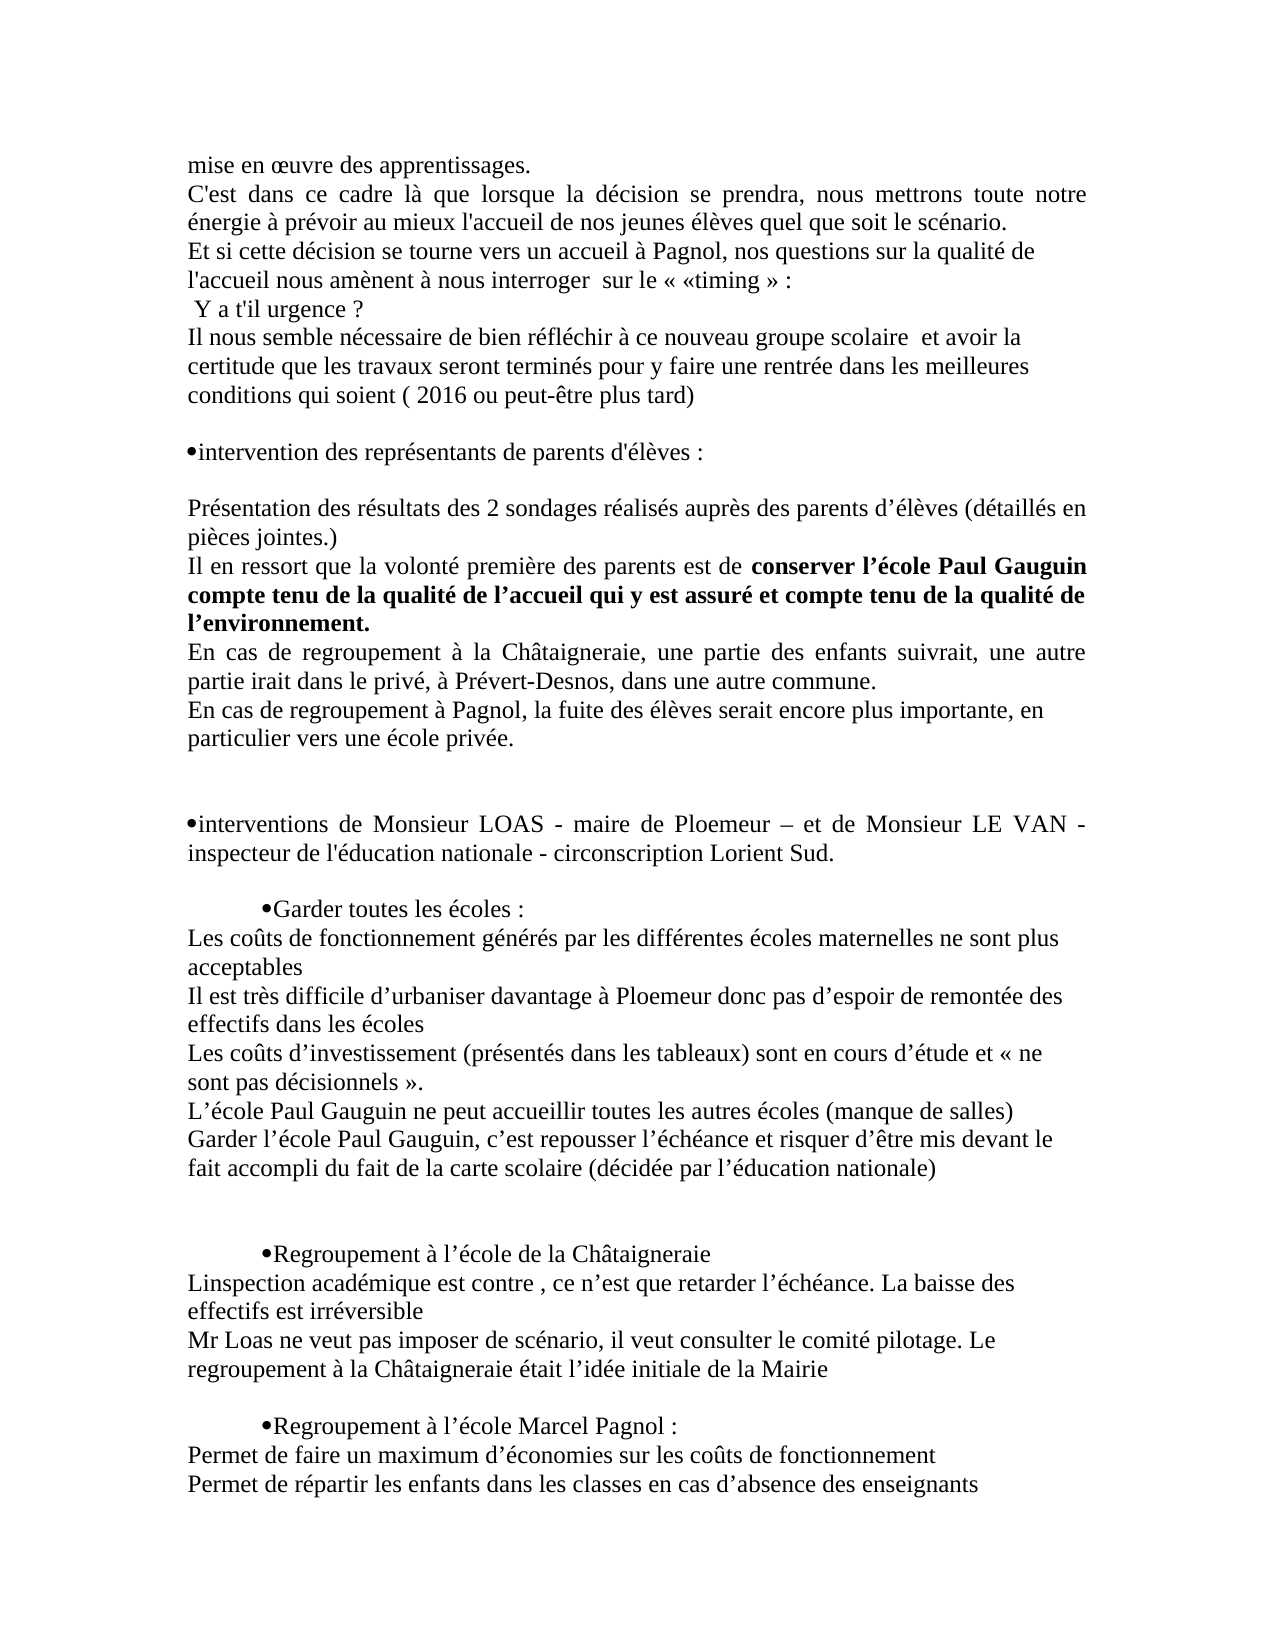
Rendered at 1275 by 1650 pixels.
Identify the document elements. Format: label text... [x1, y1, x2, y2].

text En cas de regroupement à la Châtaigneraie, une partie des enfants suivrait, une autre partie irait dans le privé, à Prévert-Desnos, dans une autre commune. [187, 637, 1087, 695]
text Permet de répartir les enfants dans les classes en cas d’absence des enseignants [187, 1469, 1087, 1498]
text Les coûts d’investissement (présentés dans les tableaux) sont en cours d’étude et « ne sont pas décisionnels ». [187, 1038, 1087, 1096]
text Mr Loas ne veut pas imposer de scénario, il veut consulter le comité pilotage. Le regroupement à la Châtaigneraie était l’idée initiale de la Mairie [187, 1325, 1087, 1383]
text Il en ressort que la volonté première des parents est de conserver l’école Paul Gauguin compte tenu de la qualité de l’accueil qui y est assuré et compte tenu de la qualité de l’environnement. [187, 551, 1087, 637]
text L’école Paul Gauguin ne peut accueillir toutes les autres écoles (manque de salles) [187, 1096, 1087, 1124]
text Présentation des résultats des 2 sondages réalisés auprès des parents d’élèves (détaillés en pièces jointes.) [187, 493, 1087, 551]
text Y a t'il urgence ? [187, 294, 1087, 322]
text Il nous semble nécessaire de bien réfléchir à ce nouveau groupe scolaire et avoir la certitude que les travaux seront terminés pour y faire une rentrée dans les meilleures conditions qui soient ( 2016 ou peut-être plus tard) [187, 322, 1087, 409]
text C'est dans ce cadre là que lorsque la décision se prendra, nous mettrons toute notre énergie à prévoir au mieux l'accueil de nos jeunes élèves quel que soit le scénario. [187, 179, 1087, 236]
text Garder l’école Paul Gauguin, c’est repousser l’échéance et risquer d’être mis devant le fait accompli du fait de la carte scolaire (décidée par l’éducation nationale) [187, 1124, 1087, 1182]
text mise en œuvre des apprentissages. [187, 150, 1087, 179]
text En cas de regroupement à Pagnol, la fuite des élèves serait encore plus importante, en particulier vers une école privée. [187, 695, 1087, 752]
list Garder toutes les écoles : [262, 894, 1087, 923]
text Et si cette décision se tourne vers un accueil à Pagnol, nos questions sur la qualité de l'accueil nous amènent à nous interroger sur le « «timing » : [187, 236, 1087, 294]
list Regroupement à l’école de la Châtaigneraie [262, 1239, 1087, 1268]
text Il est très difficile d’urbaniser davantage à Ploemeur donc pas d’espoir de remontée des effectifs dans les écoles [187, 981, 1087, 1038]
list interventions de Monsieur LOAS - maire de Ploemeur – et de Monsieur LE VAN - inspecteur de l'éducation nationale - circonscription Lorient Sud. [187, 809, 1087, 867]
text Linspection académique est contre , ce n’est que retarder l’échéance. La baisse des effectifs est irréversible [187, 1268, 1087, 1325]
text Les coûts de fonctionnement générés par les différentes écoles maternelles ne sont plus acceptables [187, 923, 1087, 981]
list intervention des représentants de parents d'élèves : [187, 437, 1087, 466]
list Regroupement à l’école Marcel Pagnol : [262, 1411, 1087, 1440]
text Permet de faire un maximum d’économies sur les coûts de fonctionnement [187, 1440, 1087, 1469]
